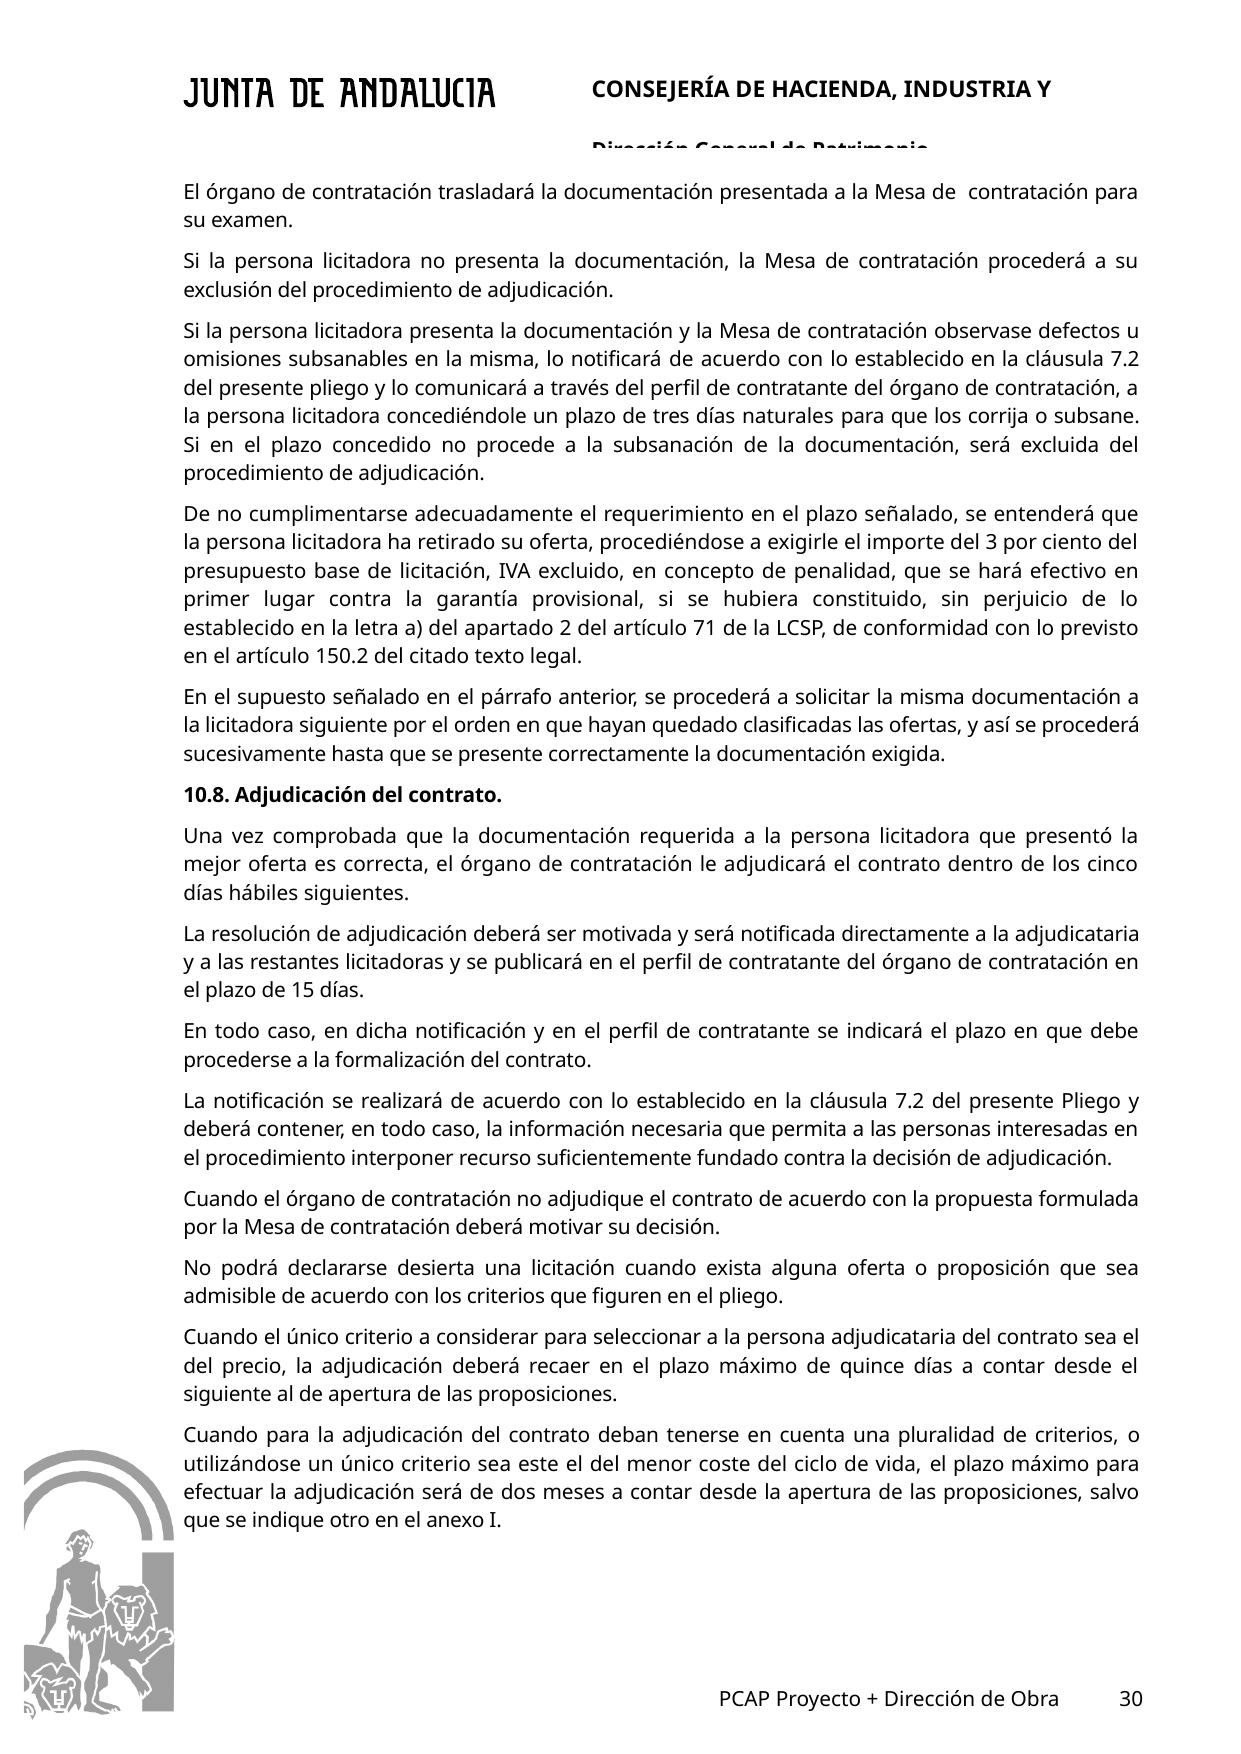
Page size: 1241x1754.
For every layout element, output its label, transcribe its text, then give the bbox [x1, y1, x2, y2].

text Si la persona licitadora presenta la documentación y la Mesa de contratación observase defectos u omisiones subsanables en la misma, lo notificará de acuerdo con lo establecido en la cláusula 7.2 del presente pliego y lo comunicará a través del perfil de contratante del órgano de contratación, a la persona licitadora concediéndole un plazo de tres días naturales para que los corrija o subsane. Si en el plazo concedido no procede a la subsanación de la documentación, será excluida del procedimiento de adjudicación. [183, 316, 1140, 487]
text La resolución de adjudicación deberá ser motivada y será notificada directamente a la adjudicataria y a las restantes licitadoras y se publicará en el perfil de contratante del órgano de contratación en el plazo de 15 días. [183, 919, 1140, 1004]
text Si la persona licitadora no presenta la documentación, la Mesa de contratación procederá a su exclusión del procedimiento de adjudicación. [183, 247, 1140, 303]
text En el supuesto señalado en el párrafo anterior, se procederá a solicitar la misma documentación a la licitadora siguiente por el orden en que hayan quedado clasificadas las ofertas, y así se procederá sucesivamente hasta que se presente correctamente la documentación exigida. [183, 682, 1140, 767]
text Cuando el órgano de contratación no adjudique el contrato de acuerdo con la propuesta formulada por la Mesa de contratación deberá motivar su decisión. [183, 1184, 1140, 1241]
text Cuando para la adjudicación del contrato deban tenerse en cuenta una pluralidad de criterios, o utilizándose un único criterio sea este el del menor coste del ciclo de vida, el plazo máximo para efectuar la adjudicación será de dos meses a contar desde la apertura de las proposiciones, salvo que se indique otro en el anexo I. [183, 1420, 1140, 1534]
text Una vez comprobada que la documentación requerida a la persona licitadora que presentó la mejor oferta es correcta, el órgano de contratación le adjudicará el contrato dentro de los cinco días hábiles siguientes. [183, 821, 1140, 906]
text De no cumplimentarse adecuadamente el requerimiento en el plazo señalado, se entenderá que la persona licitadora ha retirado su oferta, procediéndose a exigirle el importe del 3 por ciento del presupuesto base de licitación, IVA excluido, en concepto de penalidad, que se hará efectivo en primer lugar contra la garantía provisional, si se hubiera constituido, sin perjuicio de lo establecido en la letra a) del apartado 2 del artículo 71 de la LCSP, de conformidad con lo previsto en el artículo 150.2 del citado texto legal. [183, 499, 1140, 670]
text Cuando el único criterio a considerar para seleccionar a la persona adjudicataria del contrato sea el del precio, la adjudicación deberá recaer en el plazo máximo de quince días a contar desde el siguiente al de apertura de las proposiciones. [183, 1322, 1140, 1408]
text No podrá declararse desierta una licitación cuando exista alguna oferta o proposición que sea admisible de acuerdo con los criterios que figuren en el pliego. [183, 1253, 1140, 1310]
text 10.8. Adjudicación del contrato. [183, 780, 1140, 808]
text La notificación se realizará de acuerdo con lo establecido en la cláusula 7.2 del presente Pliego y deberá contener, en todo caso, la información necesaria que permita a las personas interesadas en el procedimiento interponer recurso suficientemente fundado contra la decisión de adjudicación. [183, 1086, 1140, 1171]
text El órgano de contratación trasladará la documentación presentada a la Mesa de contratación para su examen. [183, 177, 1140, 234]
text En todo caso, en dicha notificación y en el perfil de contratante se indicará el plazo en que debe procederse a la formalización del contrato. [183, 1017, 1140, 1073]
